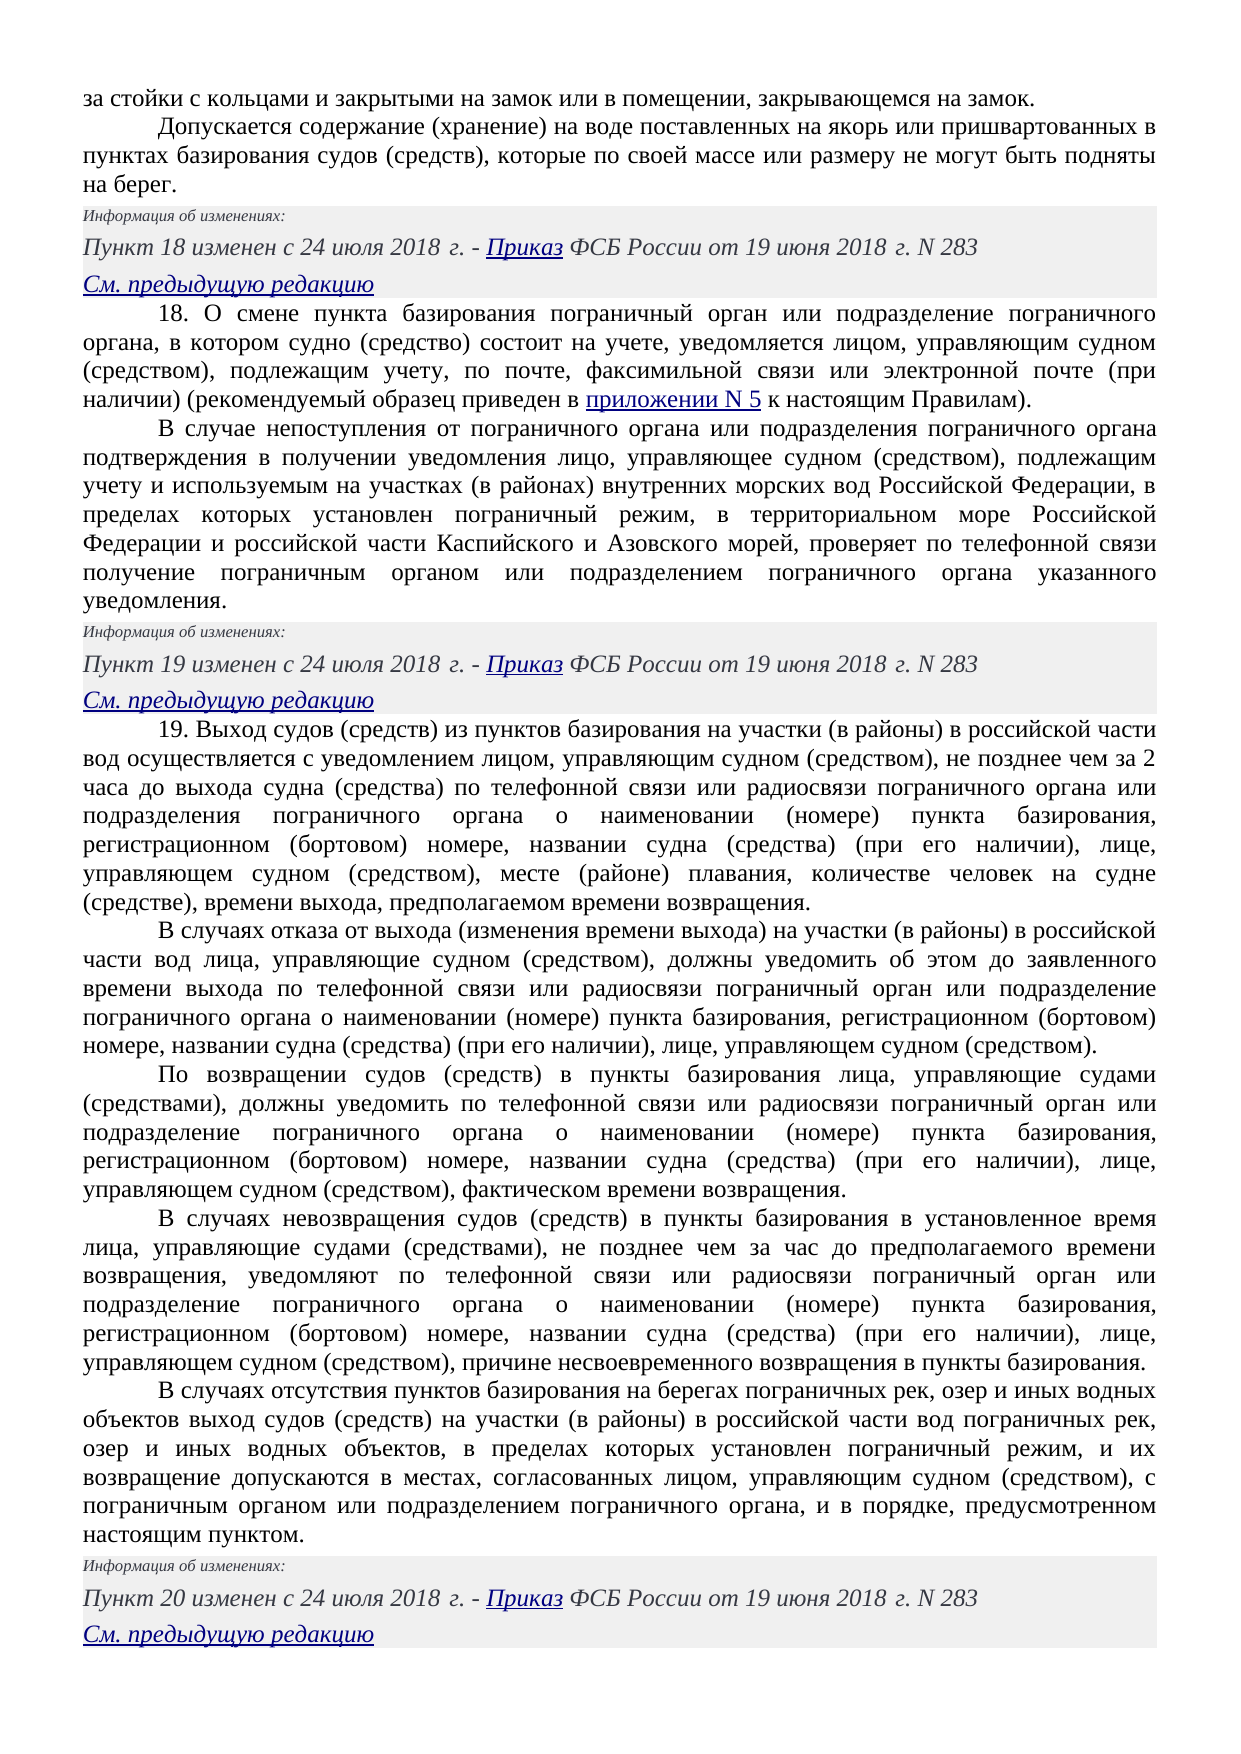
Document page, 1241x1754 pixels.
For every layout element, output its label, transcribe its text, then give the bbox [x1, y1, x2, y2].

text В случаях невозвращения судов (средств) в пункты базирования в установленное время лица, управляющие судами (средствами), не позднее чем за час до предполагаемого времени возвращения, уведомляют по телефонной связи или радиосвязи пограничный орган или подразделение пограничного органа о наименовании (номере) пункта базирования, регистрационном (бортовом) номере, названии судна (средства) (при его наличии), лице, управляющем судном (средством), причине несвоевременного возвращения в пункты базирования. [83, 1203, 1157, 1375]
text Информация об изменениях: [287, 206, 1157, 225]
text за стойки с кольцами и закрытыми на замок или в помещении, закрывающемся на замок. [83, 83, 1157, 111]
text Информация об изменениях: [287, 1556, 1157, 1575]
text См. предыдущую редакцию [377, 685, 1157, 714]
text Пункт 18 изменен с 24 июля 2018 г. - Приказ ФСБ России от 19 июня 2018 г. N 283 [83, 232, 1157, 261]
text 19. Выход судов (средств) из пунктов базирования на участки (в районы) в российской части вод осуществляется с уведомлением лицом, управляющим судном (средством), не позднее чем за 2 часа до выхода судна (средства) по телефонной связи или радиосвязи пограничного органа или подразделения пограничного органа о наименовании (номере) пункта базирования, регистрационном (бортовом) номере, названии судна (средства) (при его наличии), лице, управляющем судном (средством), месте (районе) плавания, количестве человек на судне (средстве), времени выхода, предполагаемом времени возвращения. [83, 714, 1157, 915]
text Пункт 20 изменен с 24 июля 2018 г. - Приказ ФСБ России от 19 июня 2018 г. N 283 [980, 1583, 1157, 1611]
text В случаях отказа от выхода (изменения времени выхода) на участки (в районы) в российской части вод лица, управляющие судном (средством), должны уведомить об этом до заявленного времени выхода по телефонной связи или радиосвязи пограничный орган или подразделение пограничного органа о наименовании (номере) пункта базирования, регистрационном (бортовом) номере, названии судна (средства) (при его наличии), лице, управляющем судном (средством). [83, 915, 1157, 1059]
text Информация об изменениях: [287, 622, 1157, 641]
text Пункт 19 изменен с 24 июля 2018 г. - Приказ ФСБ России от 19 июня 2018 г. N 283 [980, 649, 1157, 678]
text В случаях отсутствия пунктов базирования на берегах пограничных рек, озер и иных водных объектов выход судов (средств) на участки (в районы) в российской части вод пограничных рек, озер и иных водных объектов, в пределах которых установлен пограничный режим, и их возвращение допускаются в местах, согласованных лицом, управляющим судном (средством), с пограничным органом или подразделением пограничного органа, и в порядке, предусмотренном настоящим пунктом. [83, 1375, 1157, 1548]
text См. предыдущую редакцию [377, 269, 1157, 298]
text По возвращении судов (средств) в пункты базирования лица, управляющие судами (средствами), должны уведомить по телефонной связи или радиосвязи пограничный орган или подразделение пограничного органа о наименовании (номере) пункта базирования, регистрационном (бортовом) номере, названии судна (средства) (при его наличии), лице, управляющем судном (средством), фактическом времени возвращения. [83, 1059, 1157, 1203]
text В случае непоступления от пограничного органа или подразделения пограничного органа подтверждения в получении уведомления лицо, управляющее судном (средством), подлежащим учету и используемым на участках (в районах) внутренних морских вод Российской Федерации, в пределах которых установлен пограничный режим, в территориальном море Российской Федерации и российской части Каспийского и Азовского морей, проверяет по телефонной связи получение пограничным органом или подразделением пограничного органа указанного уведомления. [83, 413, 1157, 614]
text 18. О смене пункта базирования пограничный орган или подразделение пограничного органа, в котором судно (средство) состоит на учете, уведомляется лицом, управляющим судном (средством), подлежащим учету, по почте, факсимильной связи или электронной почте (при наличии) (рекомендуемый образец приведен в приложении N 5 к настоящим Правилам). [83, 298, 1157, 413]
text См. предыдущую редакцию [377, 1619, 1157, 1648]
text Допускается содержание (хранение) на воде поставленных на якорь или пришвартованных в пунктах базирования судов (средств), которые по своей массе или размеру не могут быть подняты на берег. [83, 111, 1157, 198]
